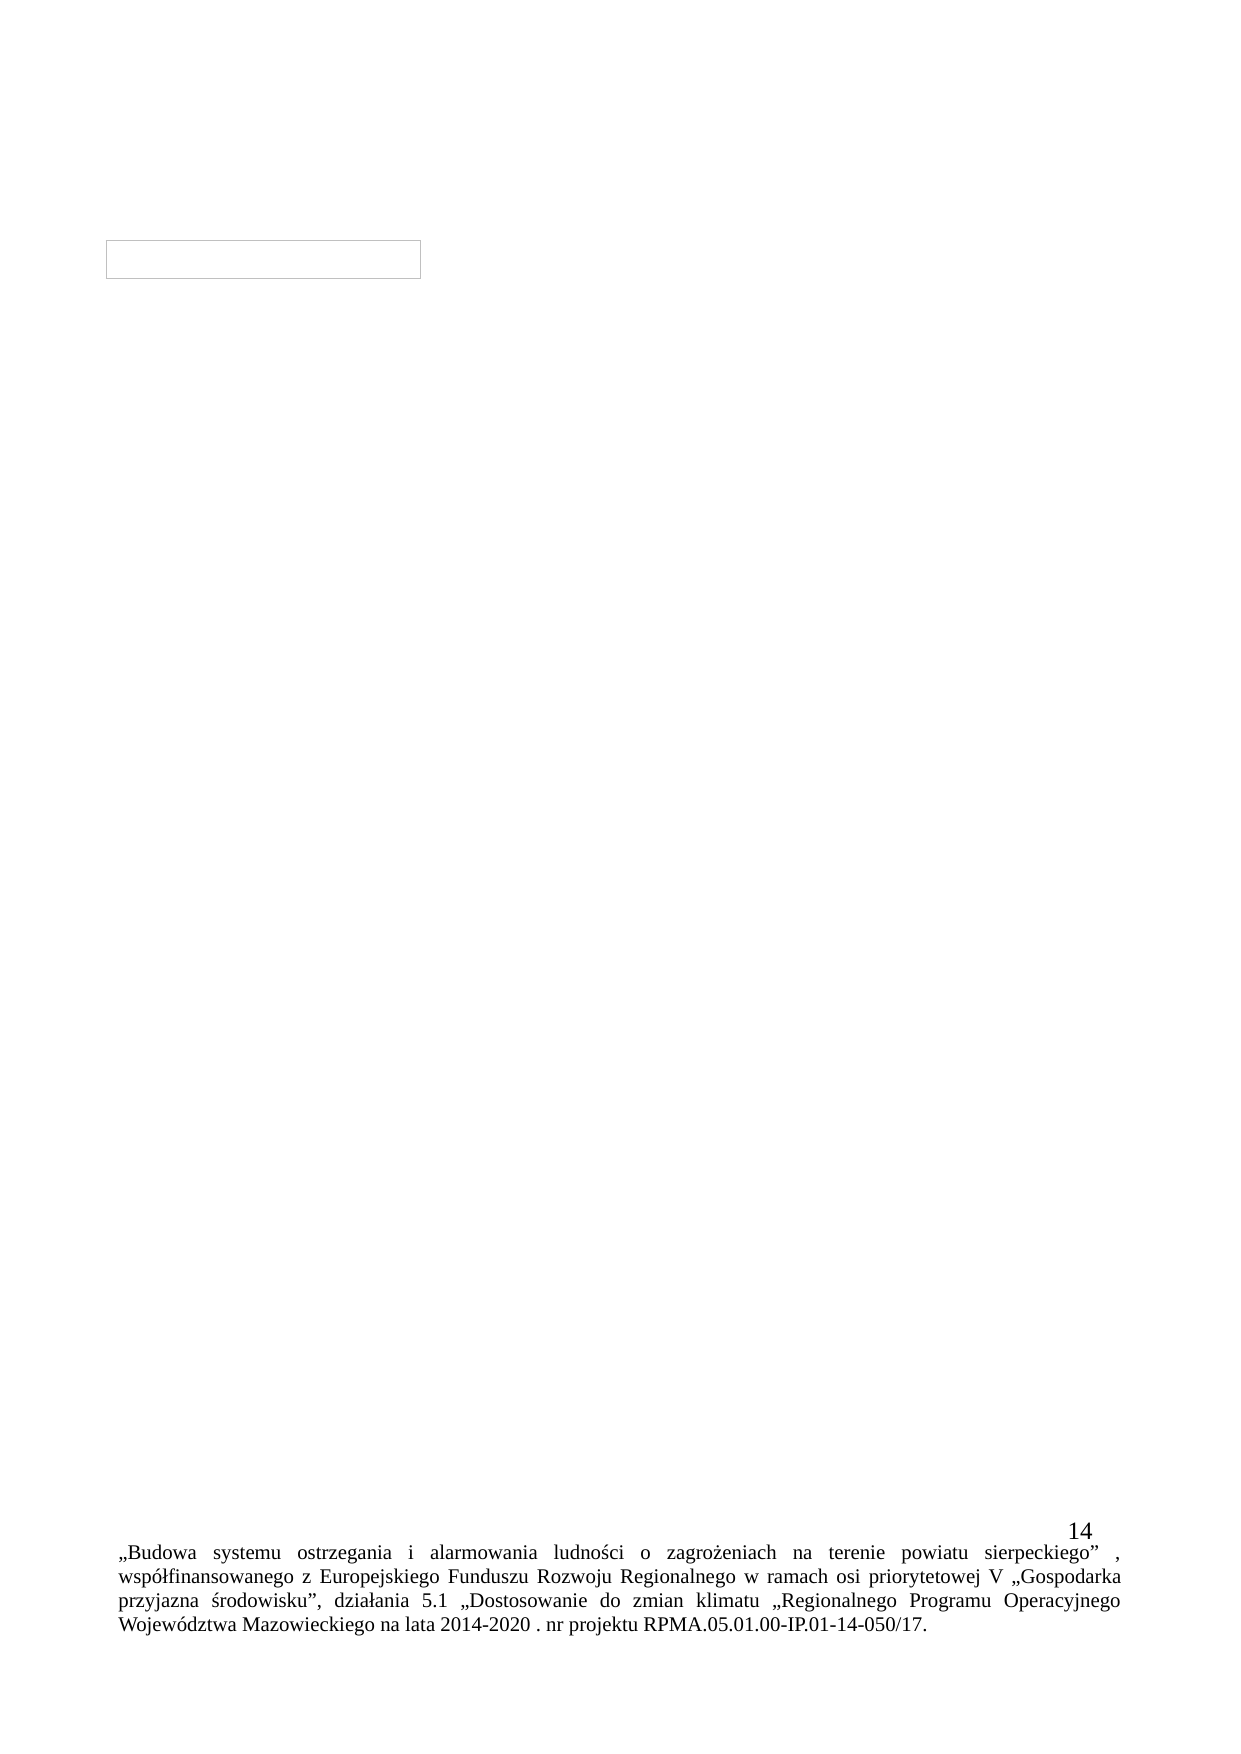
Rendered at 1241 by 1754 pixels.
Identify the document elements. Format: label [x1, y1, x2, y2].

table_header [122, 155, 642, 204]
table_cell [106, 279, 378, 311]
table_cell [392, 279, 396, 311]
table_cell [409, 279, 413, 311]
table_header [642, 155, 1120, 204]
table_header [107, 241, 420, 278]
table_cell [400, 279, 404, 311]
table_cell [413, 279, 420, 311]
table_cell [386, 279, 392, 311]
table_cell [405, 279, 409, 311]
table_cell [396, 279, 400, 311]
table_cell [381, 279, 386, 311]
